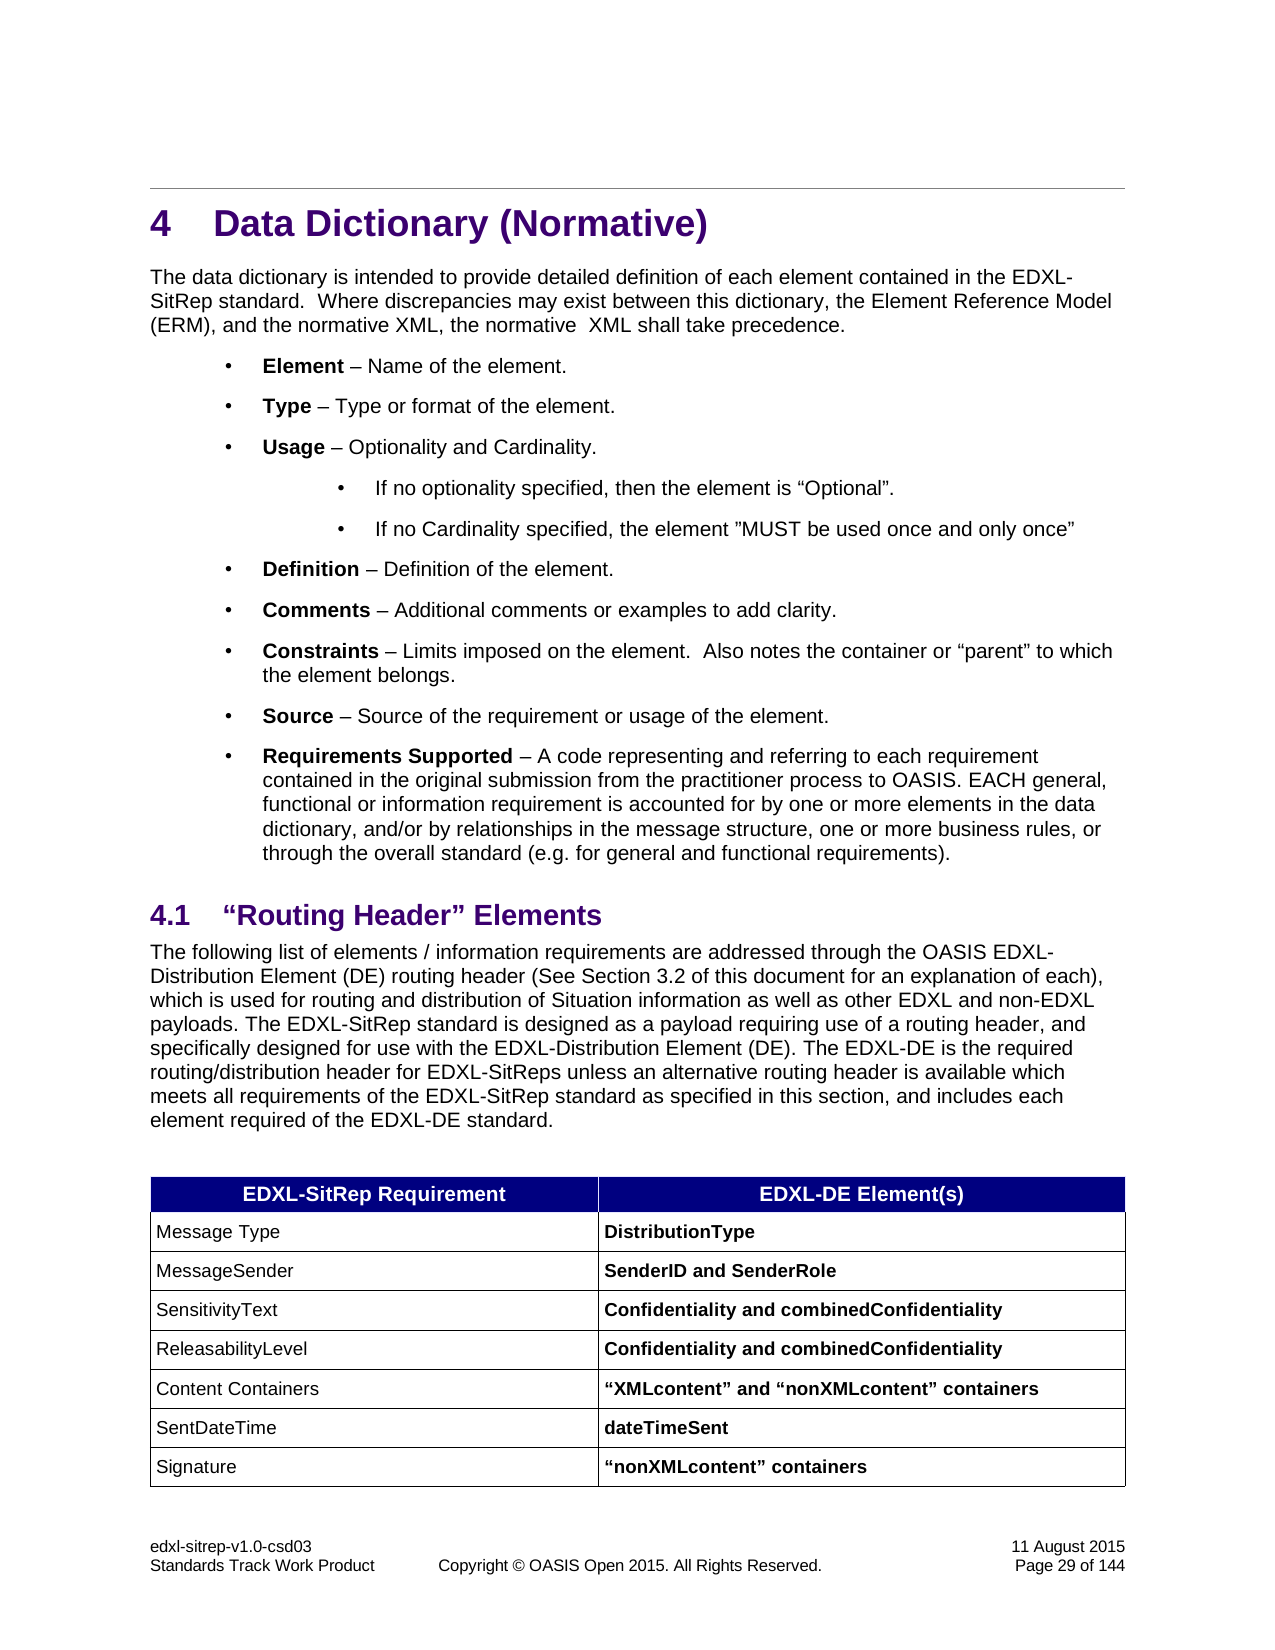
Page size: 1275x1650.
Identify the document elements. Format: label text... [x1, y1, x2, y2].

table_cell DistributionType [599, 1213, 1125, 1251]
table_cell SenderID and SenderRole [599, 1252, 1125, 1290]
table_cell Confidentiality and combinedConfidentiality [599, 1331, 1125, 1369]
text The following list of elements / information requirements are addressed through the OASIS EDXL-Distribution Element (DE) routing header (See Section 3.2 of this document for an explanation of each), which is used for routing and distribution of Situation information as well as other EDXL and non-EDXL payloads. The EDXL-SitRep standard is designed as a payload requiring use of a routing header, and specifically designed for use with the EDXL-Distribution Element (DE). The EDXL-DE is the required routing/distribution header for EDXL-SitReps unless an alternative routing header is available which meets all requirements of the EDXL-SitRep standard as specified in this section, and includes each element required of the EDXL-DE standard. [150, 940, 1125, 1132]
table_cell SensitivityText [151, 1291, 598, 1329]
list Type – Type or format of the element. [225, 394, 1125, 418]
table_header EDXL-SitRep Requirement [151, 1177, 598, 1212]
table_cell dateTimeSent [599, 1409, 1125, 1447]
table_cell Confidentiality and combinedConfidentiality [599, 1291, 1125, 1329]
list Source – Source of the requirement or usage of the element. [225, 703, 1125, 728]
list Element – Name of the element. [225, 354, 1125, 378]
table_cell “XMLcontent” and “nonXMLcontent” containers [599, 1370, 1125, 1408]
list Constraints – Limits imposed on the element. Also notes the container or “parent” to which the element belongs. [225, 639, 1125, 687]
table_cell Message Type [151, 1213, 598, 1251]
table_header EDXL-DE Element(s) [599, 1177, 1125, 1212]
list Comments – Additional comments or examples to add clarity. [225, 598, 1125, 622]
list Usage – Optionality and Cardinality. [225, 435, 1125, 459]
table_cell SentDateTime [151, 1409, 598, 1447]
list Requirements Supported – A code representing and referring to each requirement contained in the original submission from the practitioner process to OASIS. EACH general, functional or information requirement is accounted for by one or more elements in the data dictionary, and/or by relationships in the message structure, one or more business rules, or through the overall standard (e.g. for general and functional requirements). [225, 744, 1125, 864]
list If no optionality specified, then the element is “Optional”. [337, 476, 1125, 500]
list Definition – Definition of the element. [225, 557, 1125, 581]
subtitle Data Dictionary (Normative) [150, 189, 1125, 244]
table_cell Content Containers [151, 1370, 598, 1408]
subtitle “Routing Header” Elements [150, 898, 1125, 931]
table_cell ReleasabilityLevel [151, 1331, 598, 1369]
list If no Cardinality specified, the element ”MUST be used once and only once” [337, 517, 1125, 541]
table_cell “nonXMLcontent” containers [599, 1448, 1125, 1486]
table_cell Signature [151, 1448, 598, 1486]
text The data dictionary is intended to provide detailed definition of each element contained in the EDXL-SitRep standard. Where discrepancies may exist between this dictionary, the Element Reference Model (ERM), and the normative XML, the normative XML shall take precedence. [150, 265, 1125, 337]
table_cell MessageSender [151, 1252, 598, 1290]
